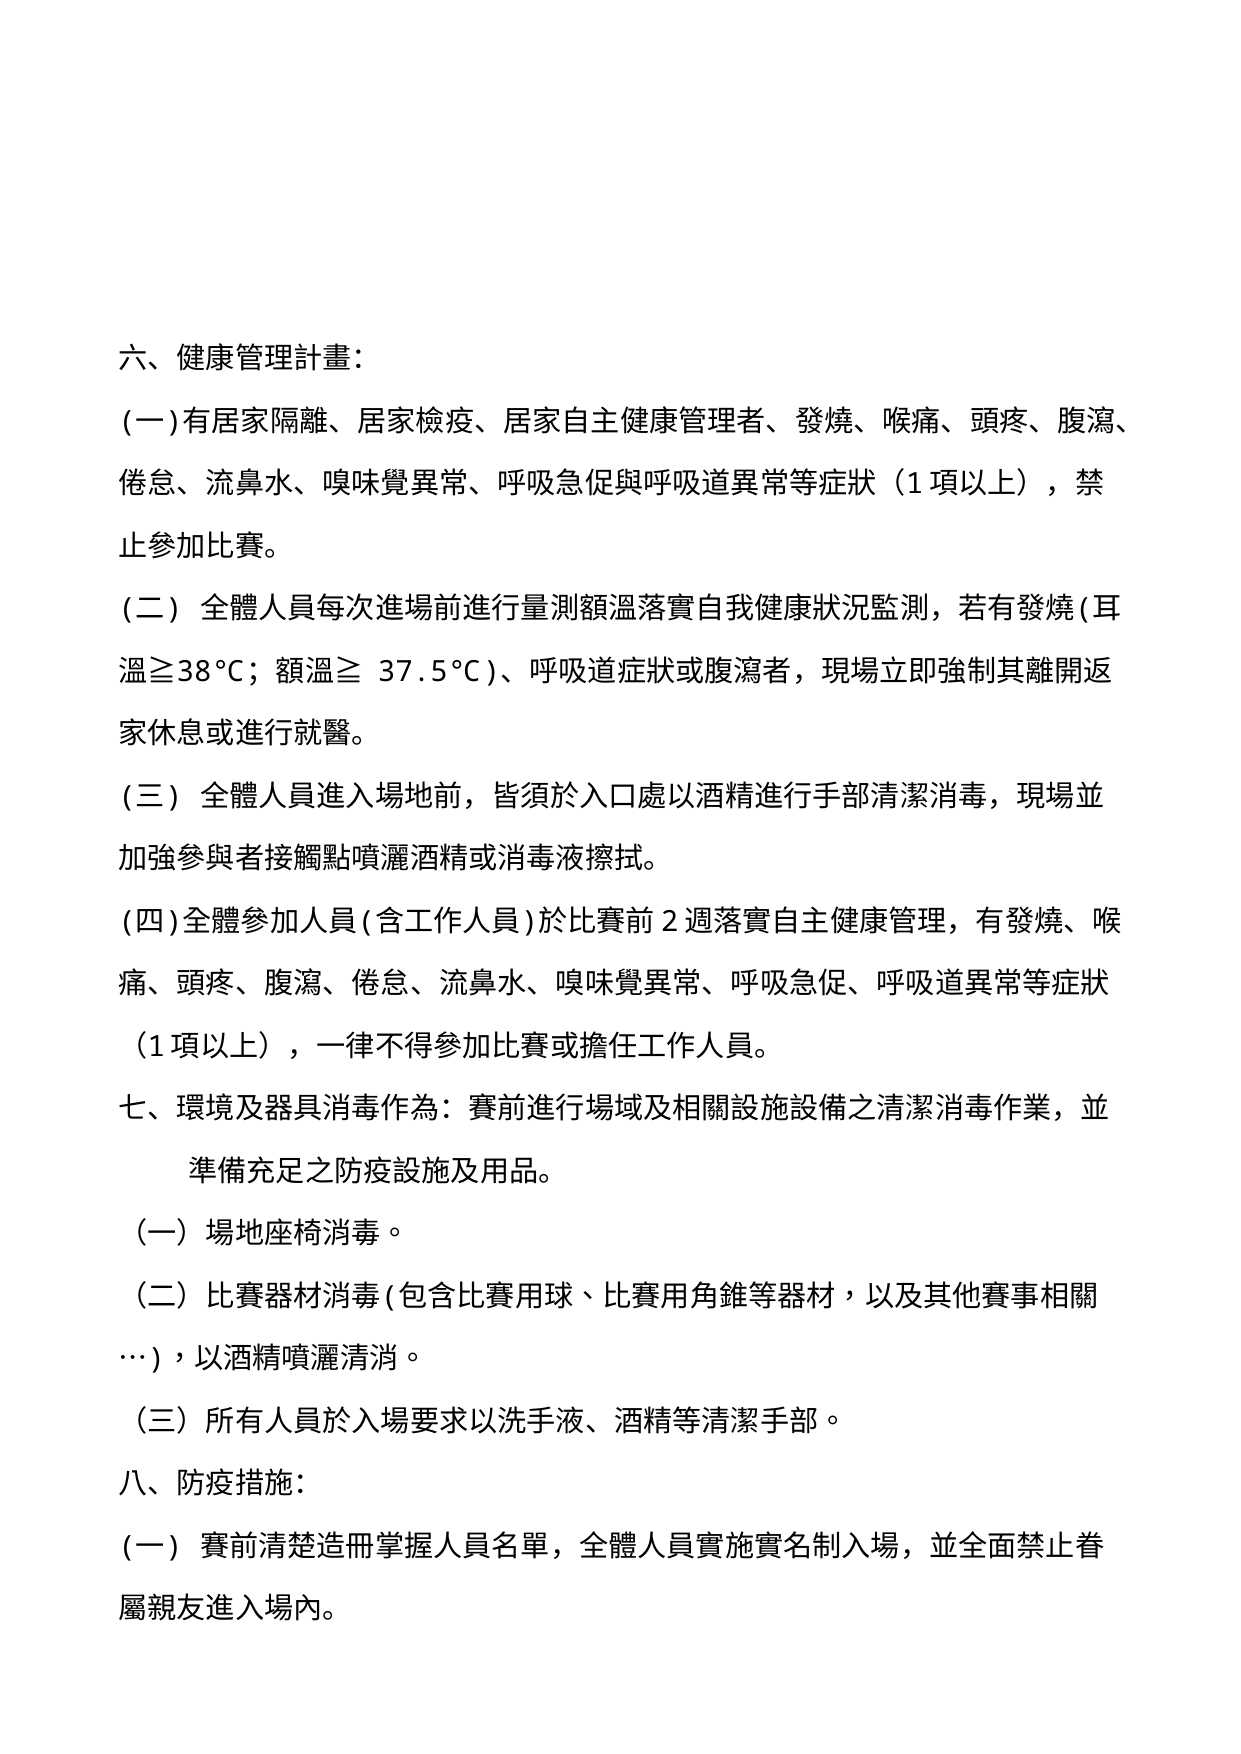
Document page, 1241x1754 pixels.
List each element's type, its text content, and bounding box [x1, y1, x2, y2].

text (二) 全體人員每次進場前進行量測額溫落實自我健康狀況監測，若有發燒(耳溫≧38℃；額溫≧ 37.5℃)、呼吸道症狀或腹瀉者，現場立即強制其離開返家休息或進行就醫。 [118, 564, 1122, 752]
text 七、環境及器具消毒作為：賽前進行場域及相關設施設備之清潔消毒作業，並 [118, 1064, 1122, 1127]
text 八、防疫措施： [118, 1439, 1122, 1502]
text （三）所有人員於入場要求以洗手液、酒精等清潔手部。 [118, 1377, 1122, 1439]
text （一）場地座椅消毒。 [118, 1189, 1122, 1252]
text （二）比賽器材消毒(包含比賽用球、比賽用角錐等器材，以及其他賽事相關…)，以酒精噴灑清消。 [118, 1252, 1122, 1377]
text (一) 賽前清楚造冊掌握人員名單，全體人員實施實名制入場，並全面禁止眷屬親友進入場內。 [118, 1502, 1122, 1627]
text 準備充足之防疫設施及用品。 [118, 1127, 1122, 1189]
text (四)全體參加人員(含工作人員)於比賽前2週落實自主健康管理，有發燒、喉痛、頭疼、腹瀉、倦怠、流鼻水、嗅味覺異常、呼吸急促、呼吸道異常等症狀（1項以上），一律不得參加比賽或擔任工作人員。 [118, 877, 1122, 1064]
text (三) 全體人員進入場地前，皆須於入口處以酒精進行手部清潔消毒，現場並加強參與者接觸點噴灑酒精或消毒液擦拭。 [118, 752, 1122, 877]
text 六、健康管理計畫： [118, 314, 1122, 377]
text (一)有居家隔離、居家檢疫、居家自主健康管理者、發燒、喉痛、頭疼、腹瀉、倦怠、流鼻水、嗅味覺異常、呼吸急促與呼吸道異常等症狀（1項以上），禁止參加比賽。 [118, 377, 1122, 564]
